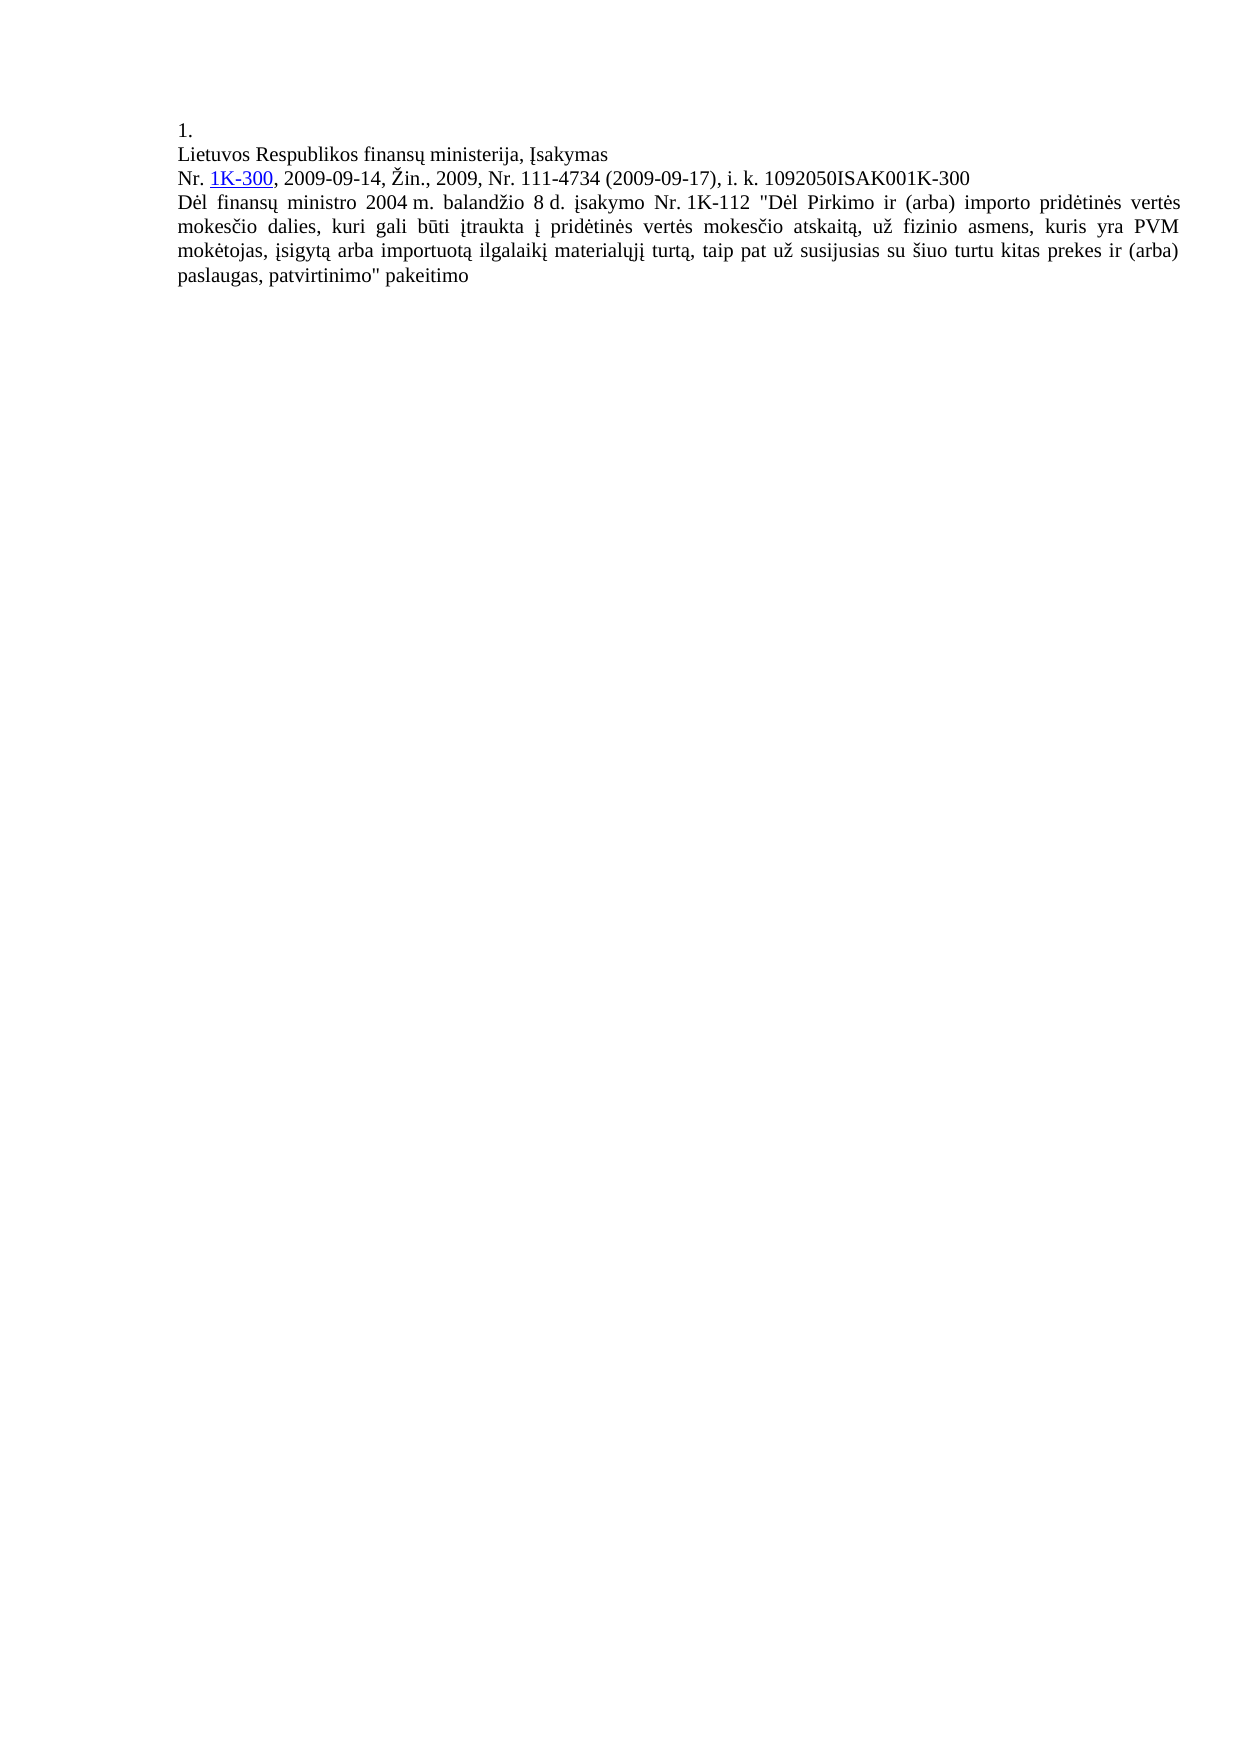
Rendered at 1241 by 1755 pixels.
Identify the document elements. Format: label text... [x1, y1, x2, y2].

text Nr. 1K-300, 2009-09-14, Žin., 2009, Nr. 111-4734 (2009-09-17), i. k. 1092050ISAK001K-300 [177, 166, 1181, 190]
text 1. [177, 118, 1181, 142]
text Lietuvos Respublikos finansų ministerija, Įsakymas [177, 142, 1181, 166]
text Dėl finansų ministro 2004 m. balandžio 8 d. įsakymo Nr. 1K-112 "Dėl Pirkimo ir (arba) importo pridėtinės vertės mokesčio dalies, kuri gali būti įtraukta į pridėtinės vertės mokesčio atskaitą, už fizinio asmens, kuris yra PVM mokėtojas, įsigytą arba importuotą ilgalaikį materialųjį turtą, taip pat už susijusias su šiuo turtu kitas prekes ir (arba) paslaugas, patvirtinimo" pakeitimo [177, 190, 1181, 287]
